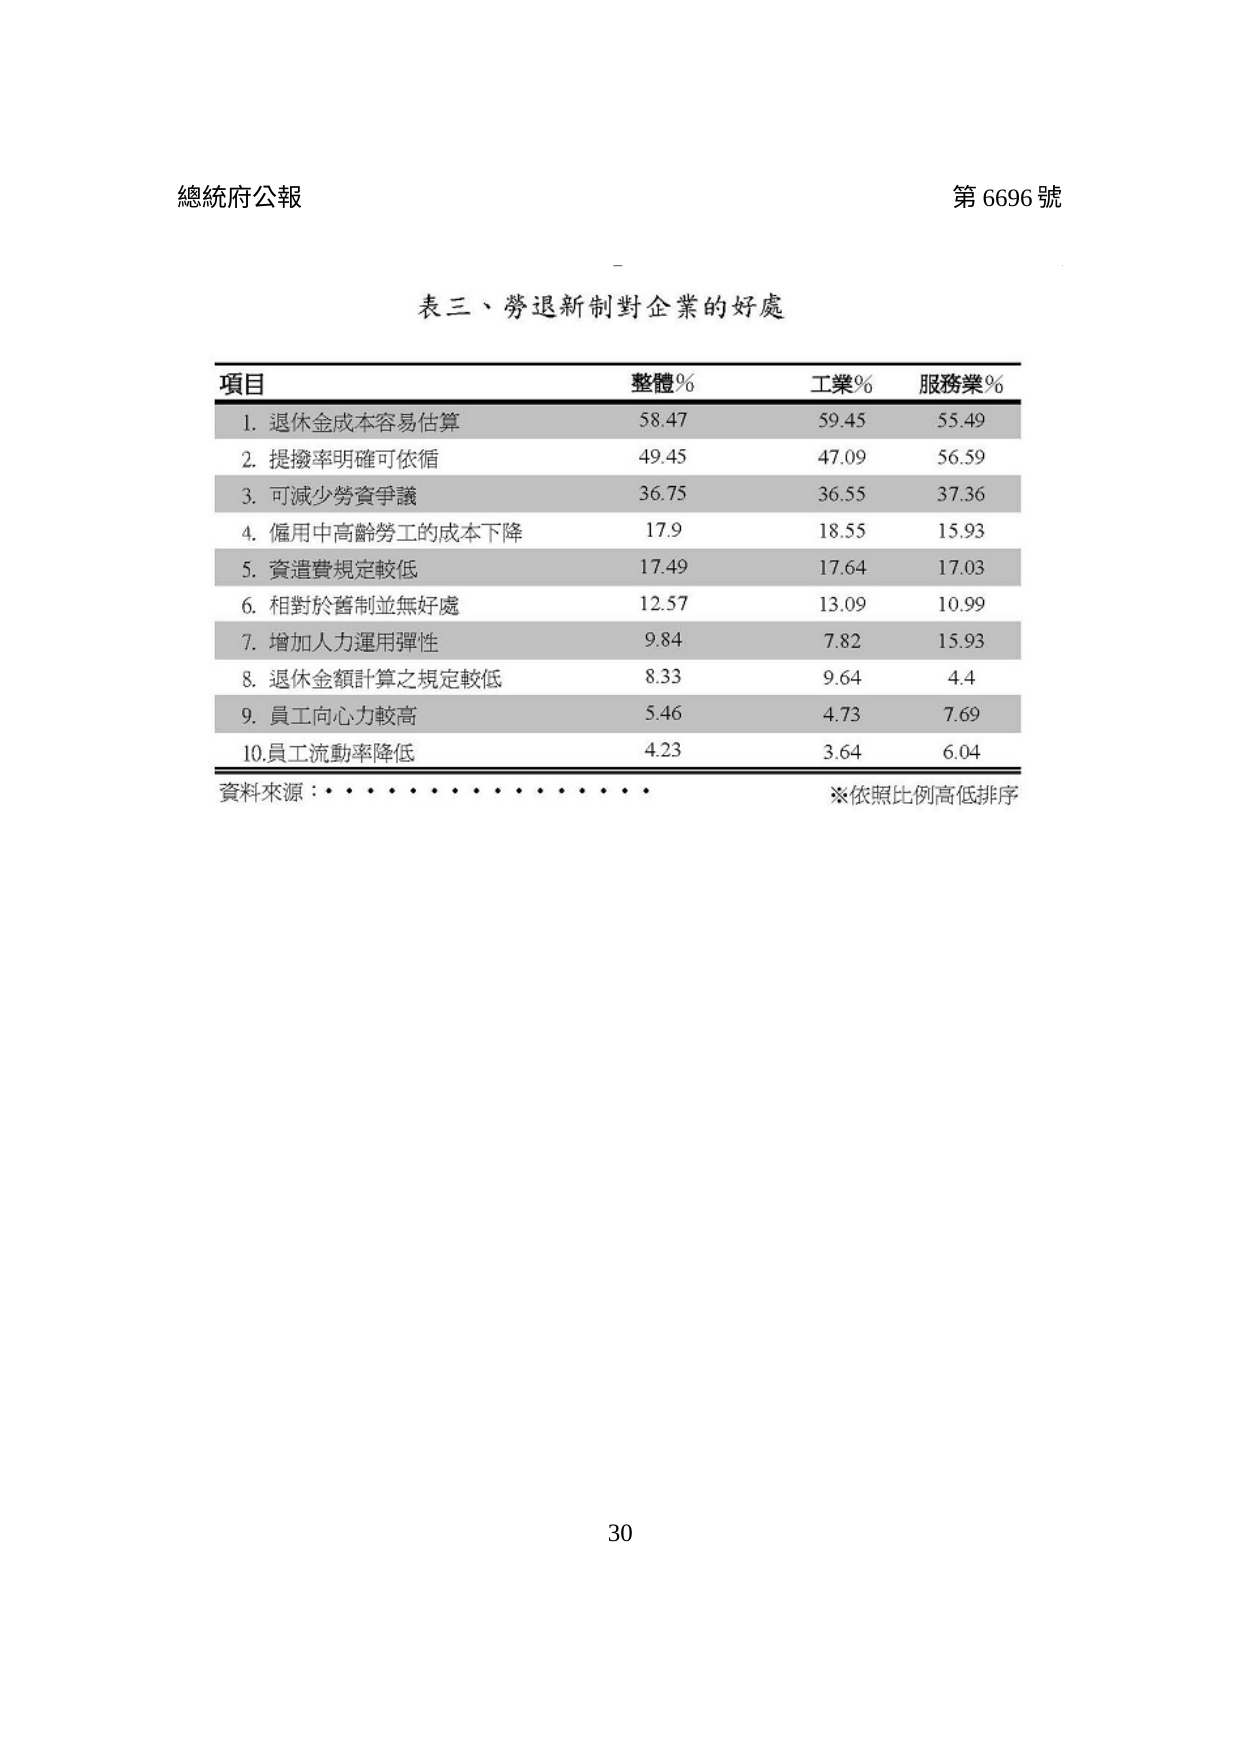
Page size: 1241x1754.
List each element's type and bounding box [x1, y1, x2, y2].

picture [177, 265, 1063, 822]
